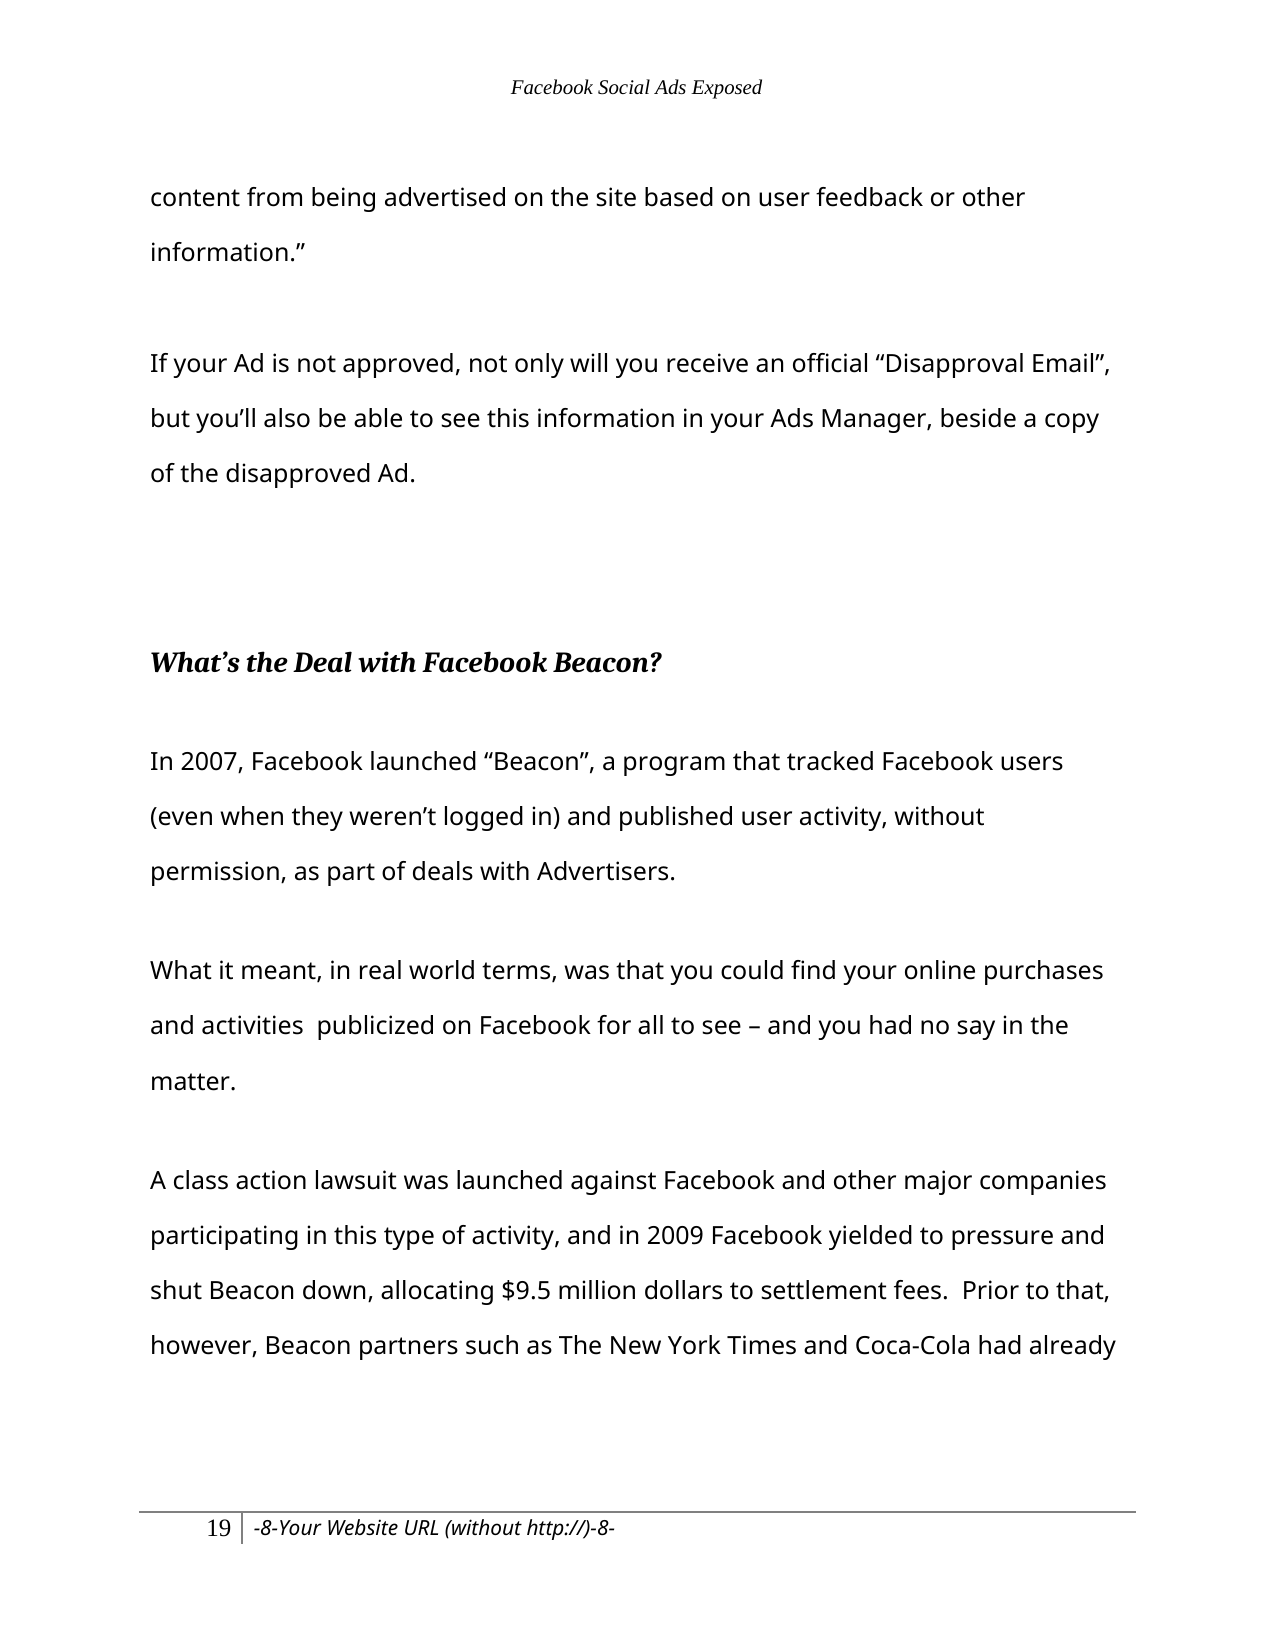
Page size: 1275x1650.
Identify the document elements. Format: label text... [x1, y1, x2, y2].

text In 2007, Facebook launched “Beacon”, a program that tracked Facebook users (even when they weren’t logged in) and published user activity, without permission, as part of deals with Advertisers. [150, 743, 1125, 890]
text If your Ad is not approved, not only will you receive an official “Disapproval Email”, but you’ll also be able to see this information in your Ads Manager, beside a copy of the disapproved Ad. [150, 345, 1125, 492]
subtitle What’s the Deal with Facebook Beacon? [150, 646, 1125, 682]
text content from being advertised on the site based on user feedback or other information.” [150, 180, 1125, 272]
text What it meant, in real world terms, was that you could find your online purchases and activities publicized on Facebook for all to see – and you had no say in the matter. [150, 953, 1125, 1100]
text A class action lawsuit was launched against Facebook and other major companies participating in this type of activity, and in 2009 Facebook yielded to pressure and shut Beacon down, allocating $9.5 million dollars to settlement fees. Prior to that, however, Beacon partners such as The New York Times and Coca-Cola had already [150, 1162, 1125, 1364]
